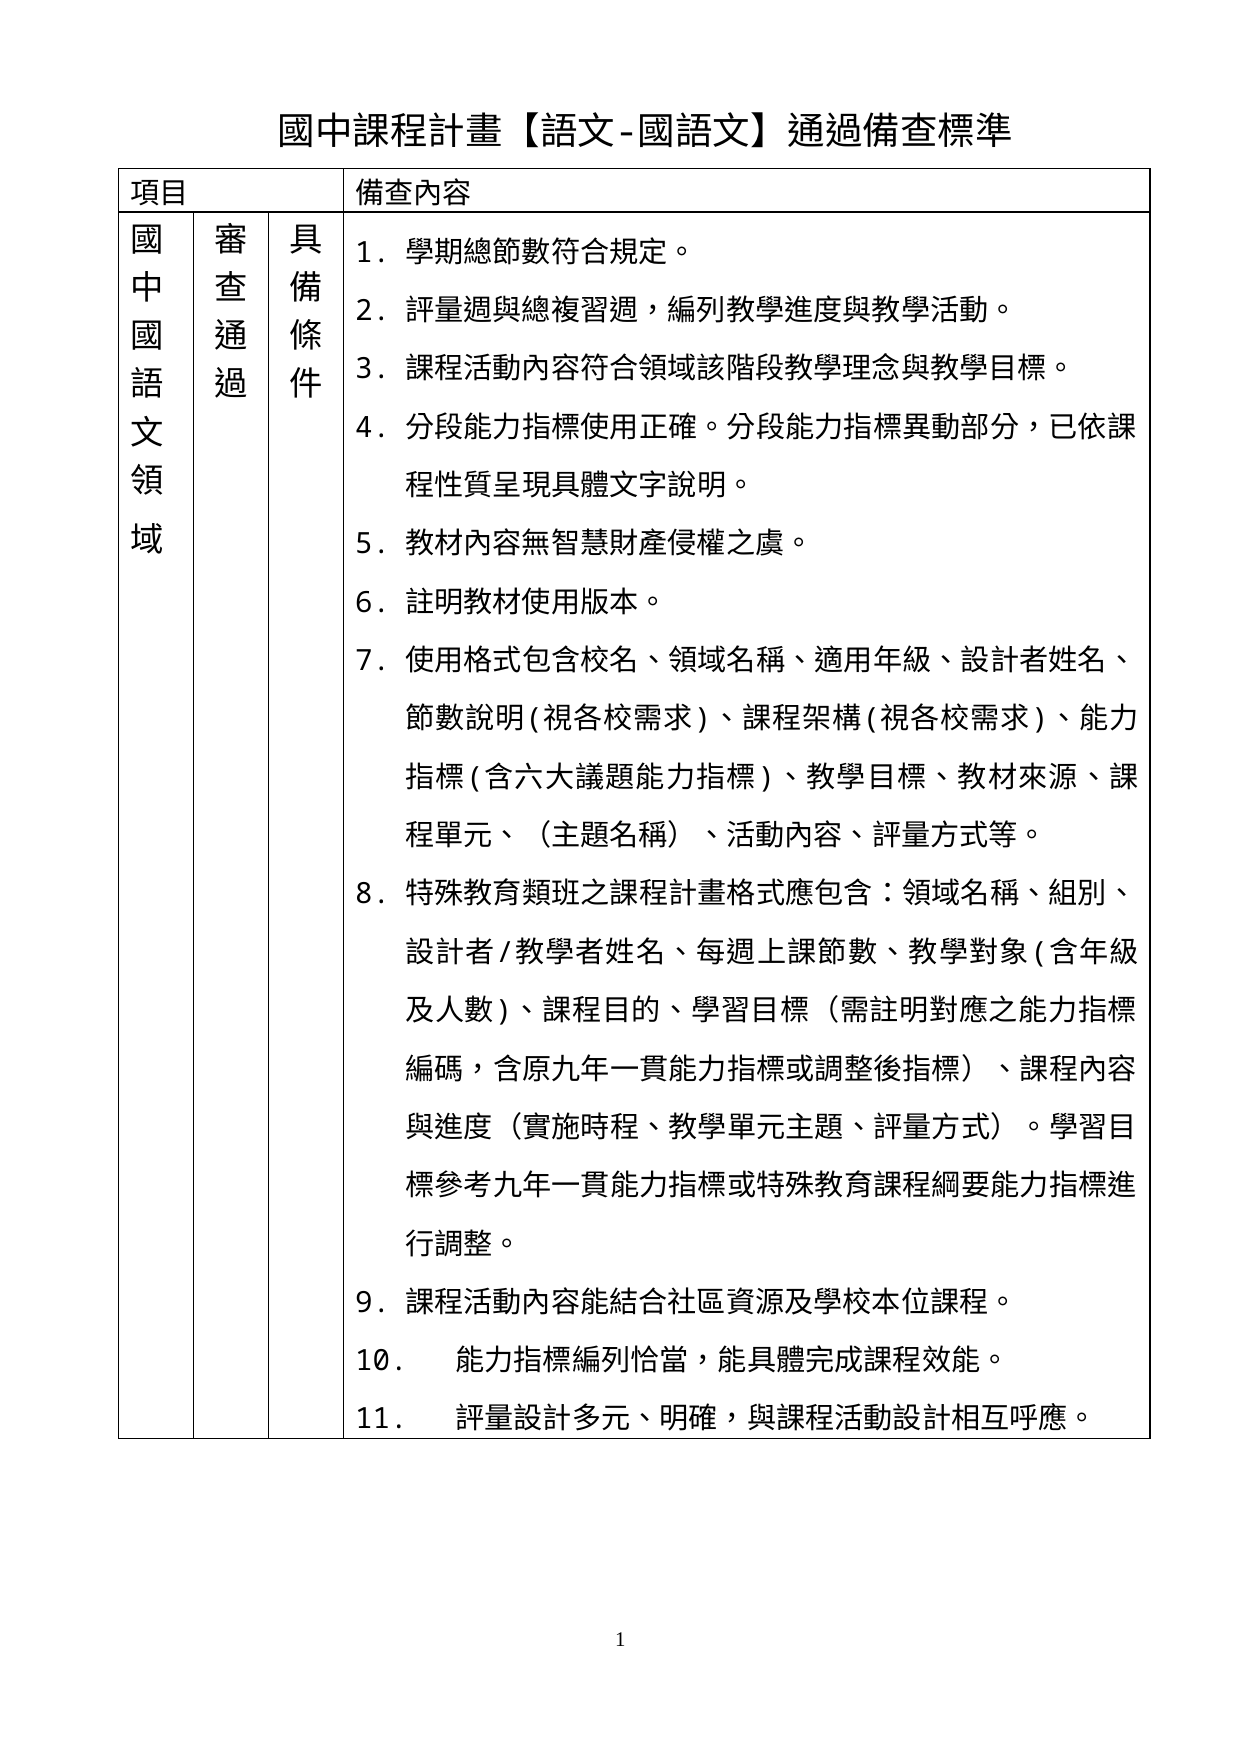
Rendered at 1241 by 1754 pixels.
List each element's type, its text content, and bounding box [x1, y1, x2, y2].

table_cell 學期總節數符合規定。 評量週與總複習週，編列教學進度與教學活動。 課程活動內容符合領域該階段教學理念與教學目標。 分段能力指標使用正確。分段能力指標異動部分，已依課程性質呈現具體文字說明。 教材內容無智慧財產侵權之虞。 註明教材使用版本。 使用格式包含校名、領域名稱、適用年級、設計者姓名、節數說明(視各校需求)、課程架構(視各校需求)、能力指標(含六大議題能力指標)、教學目標、教材來源、課程單元、（主題名稱）、活動內容、評量方式等。 特殊教育類班之課程計畫格式應包含：領域名稱、組別、設計者/教學者姓名、每週上課節數、教學對象(含年級及人數)、課程目的、學習目標（需註明對應之能力指標編碼，含原九年一貫能力指標或調整後指標）、課程內容與進度（實施時程、教學單元主題、評量方式）。學習目標參考九年一貫能力指標或特殊教育課程綱要能力指標進行調整。 課程活動內容能結合社區資源及學校本位課程。 能力指標編列恰當，能具體完成課程效能。 評量設計多元、明確，與課程活動設計相互呼應。 [344, 213, 1149, 1437]
table_header 項目 [119, 169, 343, 211]
table_header 備查內容 [344, 169, 1149, 211]
text 國中課程計畫【語文-國語文】通過備查標準 [139, 101, 1152, 156]
table_cell 審查通過 [194, 213, 268, 1437]
table_cell 國 中 國 語 文 領 域 [119, 213, 193, 1437]
table_cell 具備條件 [269, 213, 343, 1437]
